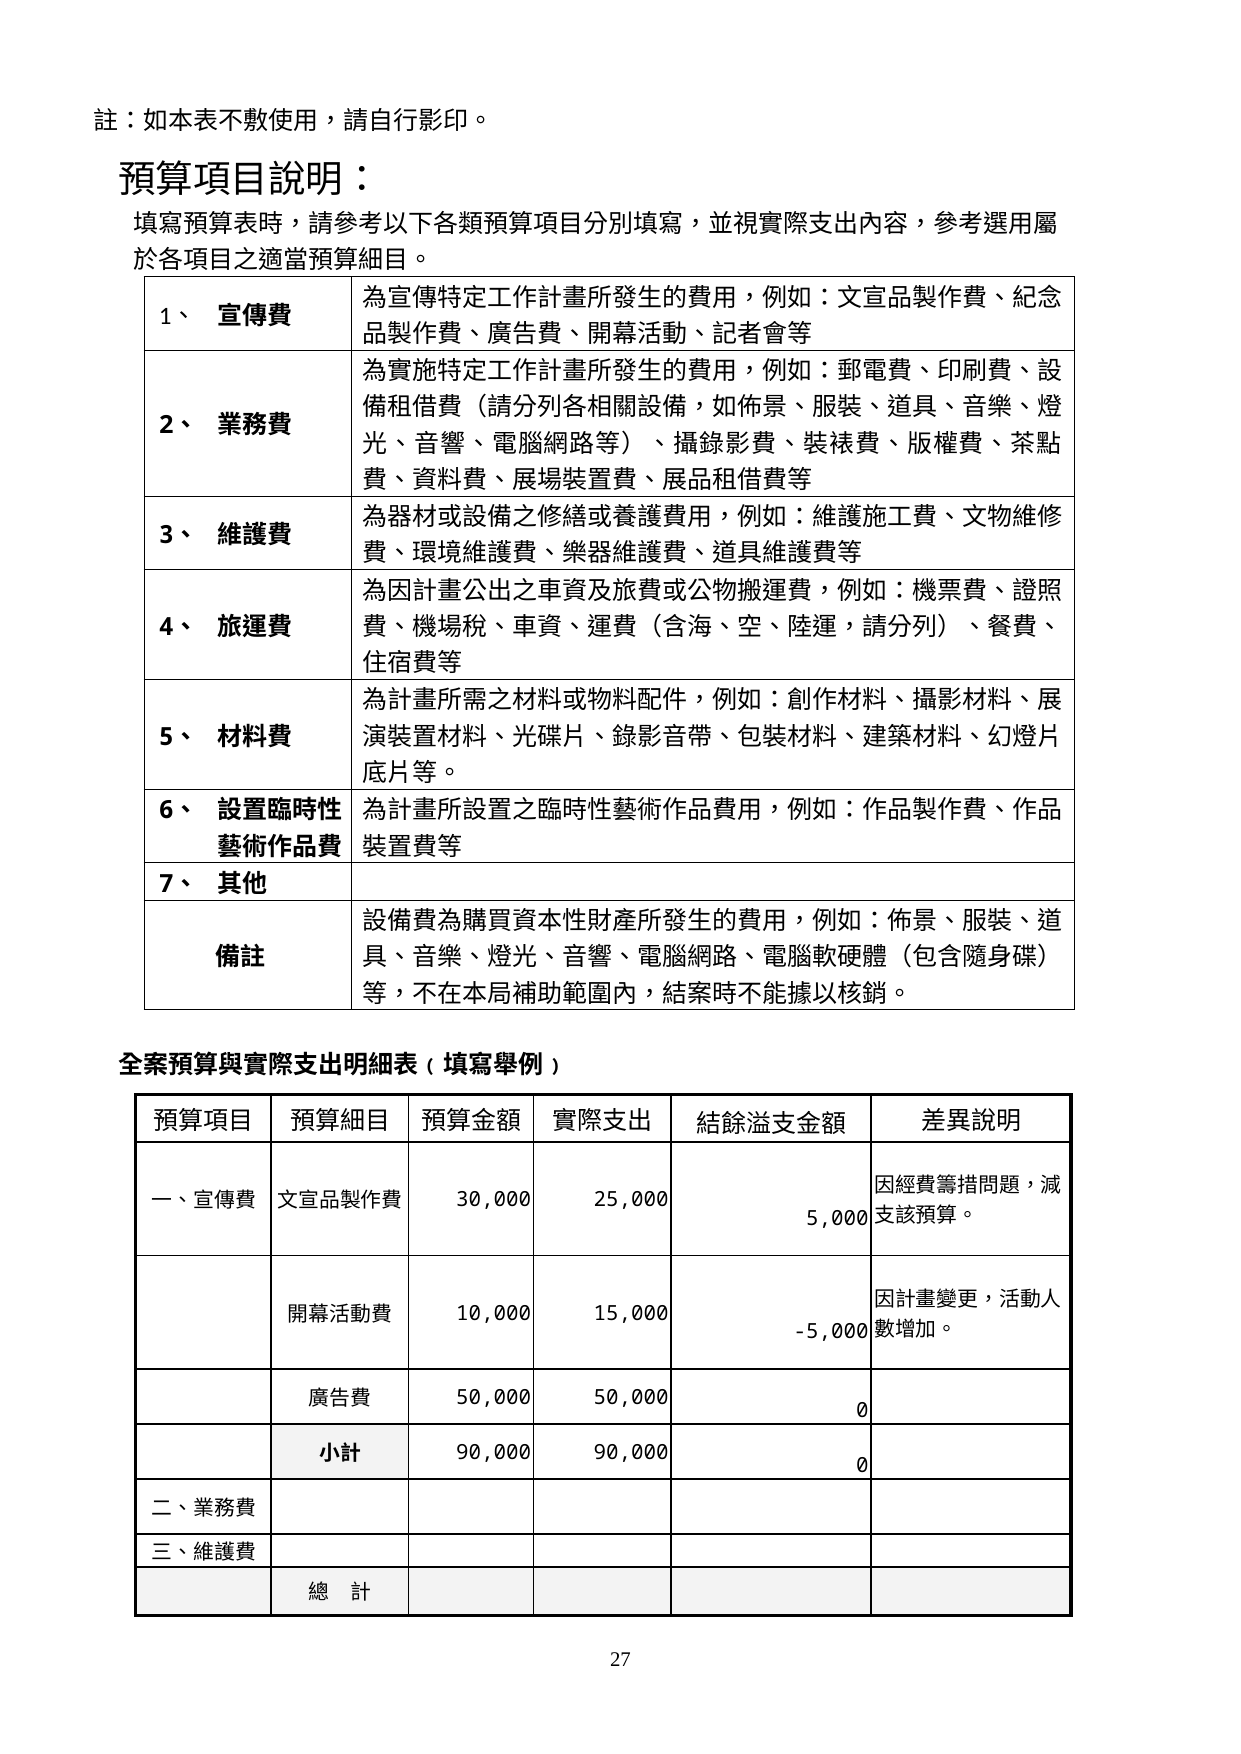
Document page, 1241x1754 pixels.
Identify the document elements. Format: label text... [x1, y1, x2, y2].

table_cell 其他 [145, 863, 351, 899]
table_cell 15,000 [534, 1256, 670, 1368]
table_cell [137, 1256, 270, 1368]
table_cell 文宣品製作費 [272, 1143, 408, 1254]
table_cell 5,000 [672, 1143, 870, 1254]
table_header 結餘溢支金額 [672, 1096, 870, 1141]
table_header 差異說明 [872, 1096, 1069, 1141]
table_cell 設置臨時性藝術作品費 [145, 790, 351, 862]
table_cell 90,000 [409, 1425, 533, 1478]
table_cell 因經費籌措問題，減支該預算。 [872, 1143, 1069, 1254]
table_cell 一、宣傳費 [137, 1143, 270, 1254]
table_cell [137, 1425, 270, 1478]
table_cell [872, 1480, 1069, 1533]
table_header 實際支出 [534, 1096, 670, 1141]
table_cell [534, 1480, 670, 1533]
table_cell 開幕活動費 [272, 1256, 408, 1368]
table_cell 為計畫所設置之臨時性藝術作品費用，例如：作品製作費、作品裝置費等 [352, 790, 1074, 862]
table_cell [137, 1370, 270, 1423]
table_cell [672, 1535, 870, 1566]
table_cell 旅運費 [145, 570, 351, 679]
table_cell [409, 1535, 533, 1566]
table_cell 為器材或設備之修繕或養護費用，例如：維護施工費、文物維修費、環境維護費、樂器維護費、道具維護費等 [352, 497, 1074, 569]
table_cell 30,000 [409, 1143, 533, 1254]
table_cell [872, 1370, 1069, 1423]
table_cell 為計畫所需之材料或物料配件，例如：創作材料、攝影材料、展演裝置材料、光碟片、錄影音帶、包裝材料、建築材料、幻燈片底片等。 [352, 680, 1074, 789]
table_cell [672, 1568, 870, 1614]
table_cell 50,000 [534, 1370, 670, 1423]
text 註：如本表不敷使用，請自行影印。 [31, 100, 1122, 137]
text 全案預算與實際支出明細表﹙填寫舉例﹚ [118, 1044, 1122, 1081]
table_cell [137, 1568, 270, 1614]
table_cell 廣告費 [272, 1370, 408, 1423]
table_cell [534, 1568, 670, 1614]
table_cell [409, 1480, 533, 1533]
table_cell [872, 1535, 1069, 1566]
table_cell 0 [672, 1425, 870, 1478]
table_cell 總 計 [272, 1568, 408, 1614]
text 填寫預算表時，請參考以下各類預算項目分別填寫，並視實際支出內容，參考選用屬於各項目之適當預算細目。 [133, 203, 1063, 276]
table_cell [534, 1535, 670, 1566]
table_cell [272, 1535, 408, 1566]
table_cell [352, 863, 1074, 899]
table_cell 0 [672, 1370, 870, 1423]
table_cell 小計 [272, 1425, 408, 1478]
table_cell 為實施特定工作計畫所發生的費用，例如：郵電費、印刷費、設備租借費（請分列各相關設備，如佈景、服裝、道具、音樂、燈光、音響、電腦網路等）、攝錄影費、裝裱費、版權費、茶點費、資料費、展場裝置費、展品租借費等 [352, 351, 1074, 496]
table_cell 因計畫變更，活動人數增加。 [872, 1256, 1069, 1368]
text 預算項目說明： [118, 149, 1065, 203]
table_cell [672, 1480, 870, 1533]
table_cell 維護費 [145, 497, 351, 569]
table_header 預算細目 [272, 1096, 408, 1141]
table_cell [872, 1568, 1069, 1614]
table_header 宣傳費 [145, 277, 351, 349]
table_cell 二、業務費 [137, 1480, 270, 1533]
table_cell 25,000 [534, 1143, 670, 1254]
table_cell 為因計畫公出之車資及旅費或公物搬運費，例如：機票費、證照費、機場稅、車資、運費（含海、空、陸運，請分列）、餐費、住宿費等 [352, 570, 1074, 679]
table_cell 90,000 [534, 1425, 670, 1478]
table_cell [272, 1480, 408, 1533]
table_cell [409, 1568, 533, 1614]
table_cell -5,000 [672, 1256, 870, 1368]
table_cell 設備費為購買資本性財產所發生的費用，例如：佈景、服裝、道具、音樂、燈光、音響、電腦網路、電腦軟硬體（包含隨身碟）等，不在本局補助範圍內，結案時不能據以核銷。 [352, 901, 1074, 1009]
table_cell 材料費 [145, 680, 351, 789]
table_cell 10,000 [409, 1256, 533, 1368]
table_cell 業務費 [145, 351, 351, 496]
table_cell 三、維護費 [137, 1535, 270, 1566]
table_header 預算項目 [137, 1096, 270, 1141]
table_cell 50,000 [409, 1370, 533, 1423]
table_cell [872, 1425, 1069, 1478]
table_cell 備註 [145, 901, 351, 1009]
table_header 為宣傳特定工作計畫所發生的費用，例如：文宣品製作費、紀念品製作費、廣告費、開幕活動、記者會等 [352, 277, 1074, 349]
table_header 預算金額 [409, 1096, 533, 1141]
